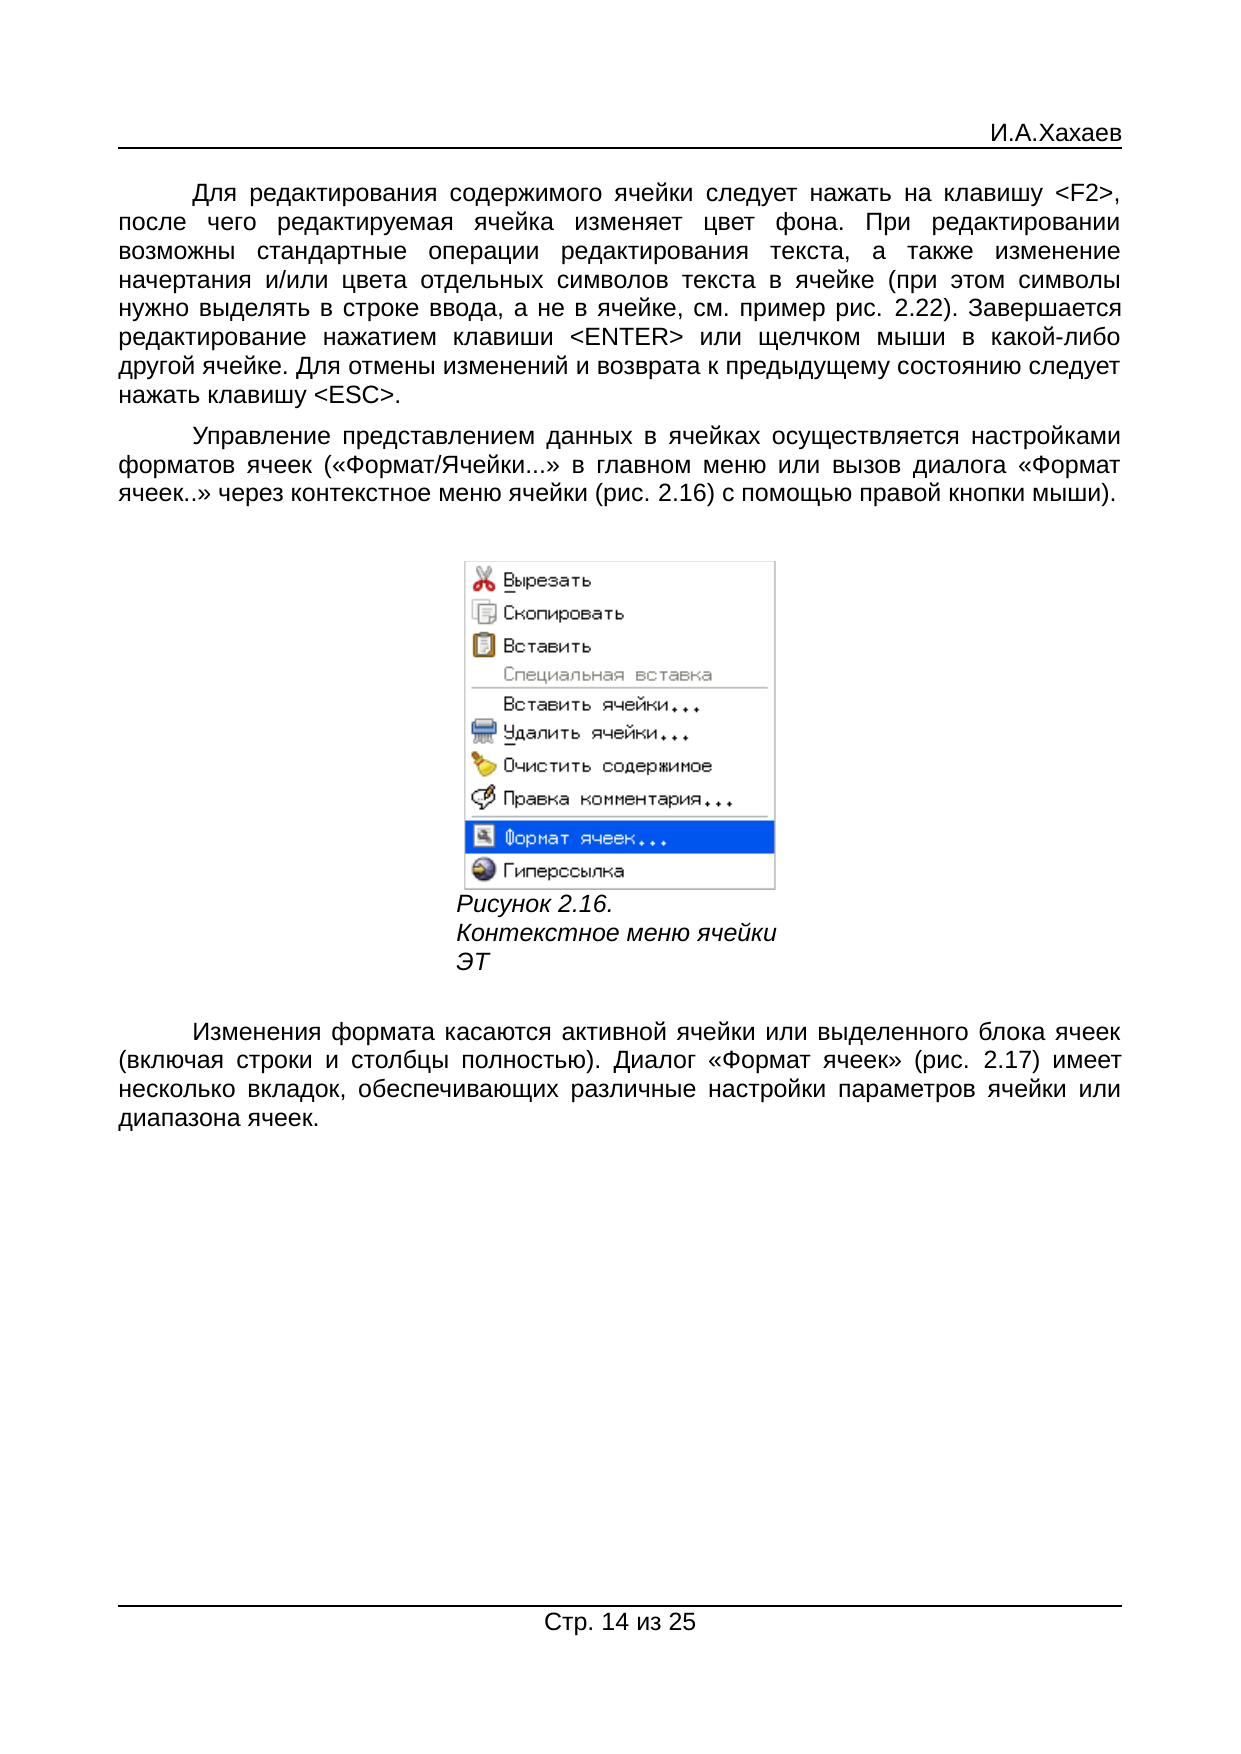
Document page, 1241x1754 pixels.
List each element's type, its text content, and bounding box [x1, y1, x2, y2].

text Для редактирования содержимого ячейки следует нажать на клавишу <F2>, после чего редактируемая ячейка изменяет цвет фона. При редактировании возможны стандартные операции редактирования текста, а также изменение начертания и/или цвета отдельных символов текста в ячейке (при этом символы нужно выделять в строке ввода, а не в ячейке, см. пример рис. 2.22). Завершается редактирование нажатием клавиши <ENTER> или щелчком мыши в какой-либо другой ячейке. Для отмены изменений и возврата к предыдущему состоянию следует нажать клавишу <ESC>. [118, 178, 1122, 408]
picture [464, 561, 776, 890]
text Рисунок 2.16. Контекстное меню ячейки ЭТ [456, 573, 784, 976]
text Управление представлением данных в ячейках осуществляется настройками форматов ячеек («Формат/Ячейки...» в главном меню или вызов диалога «Формат ячеек..» через контекстное меню ячейки (рис. 2.16) с помощью правой кнопки мыши). [118, 421, 1122, 507]
text Изменения формата касаются активной ячейки или выделенного блока ячеек (включая строки и столбцы полностью). Диалог «Формат ячеек» (рис. 2.17) имеет несколько вкладок, обеспечивающих различные настройки параметров ячейки или диапазона ячеек. [118, 1017, 1122, 1132]
